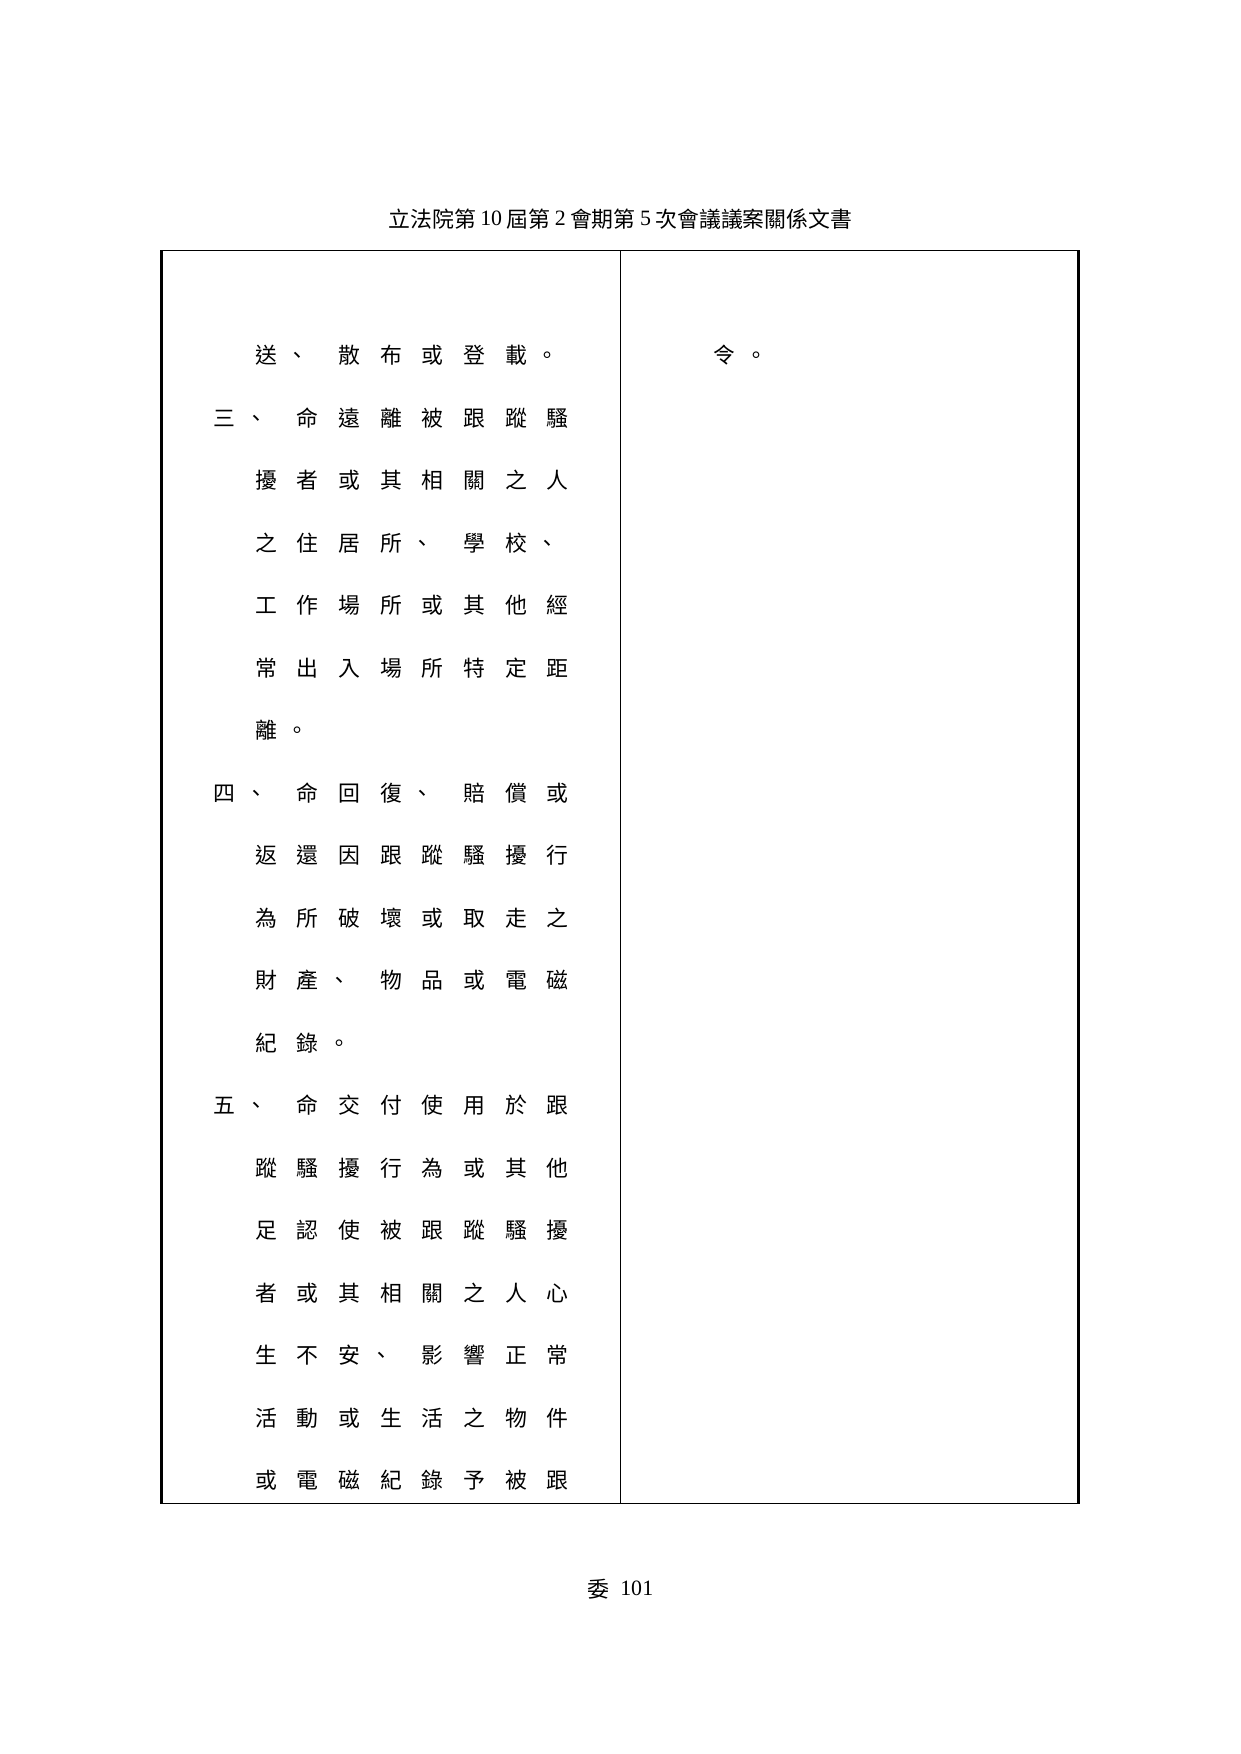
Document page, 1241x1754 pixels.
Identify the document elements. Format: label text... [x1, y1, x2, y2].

table_cell 送、散布或登載。 三、命遠離被跟蹤騷擾者或其相關之人之住居所、學校、工作場所或其他經常出入場所特定距離。 四、命回復、賠償或返還因跟蹤騷擾行為所破壞或取走之財產、物品或電磁紀錄。 五、命交付使用於跟蹤騷擾行為或其他足認使被跟蹤騷擾者或其相關之人心生不安、影響正常活動或生活之物件或電磁紀錄予被跟 [163, 251, 620, 1503]
table_cell 令。 [621, 251, 1077, 1503]
